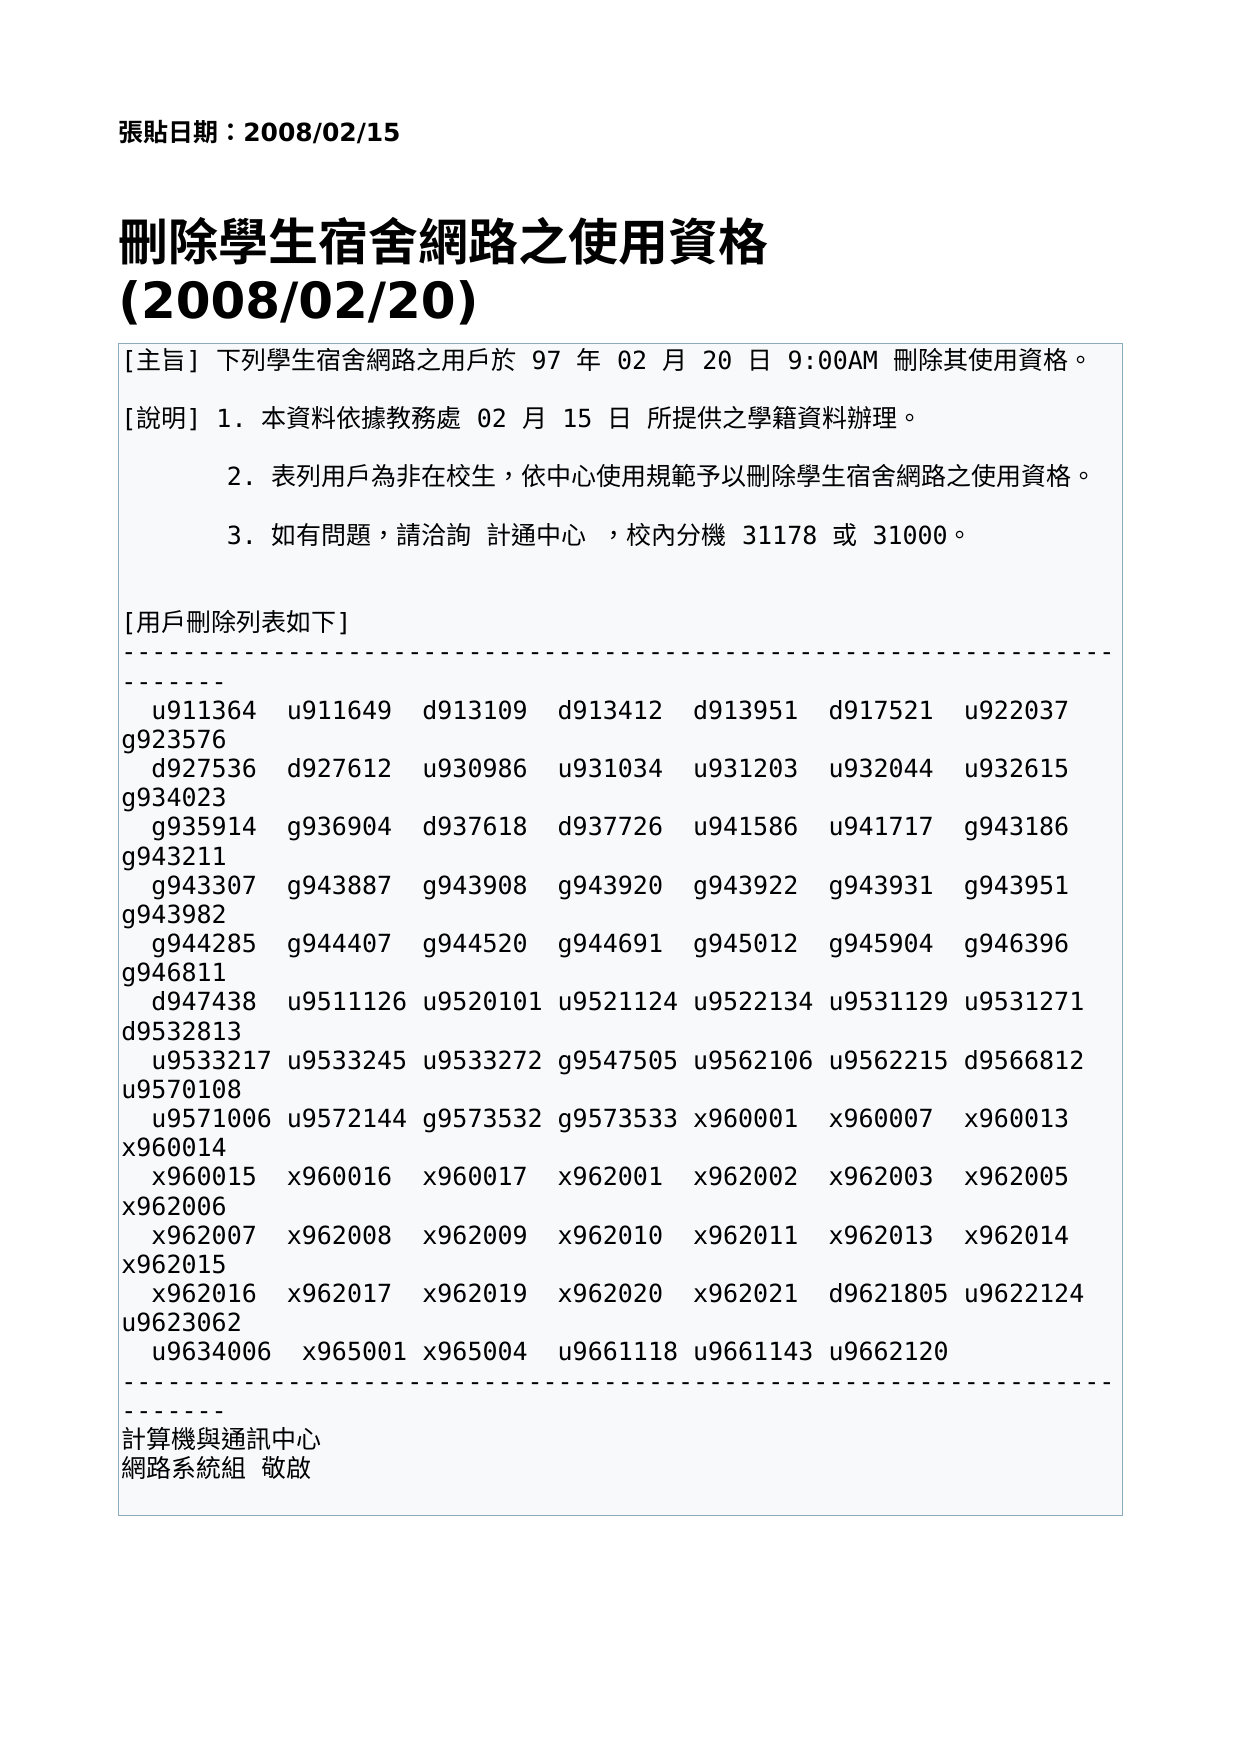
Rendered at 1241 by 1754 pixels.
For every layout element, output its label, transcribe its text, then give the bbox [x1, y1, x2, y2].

text [主旨] 下列學生宿舍網路之用戶於 97 年 02 月 20 日 9:00AM 刪除其使用資格。 [說明] 1. 本資料依據教務處 02 月 15 日 所提供之學籍資料辦理。 2. 表列用戶為非在校生，依中心使用規範予以刪除學生宿舍網路之使用資格。 3. 如有問題，請洽詢 計通中心 ，校內分機 31178 或 31000。 [用戶刪除列表如下] ------------------------------------------------------------------------- u911364 u911649 d913109 d913412 d913951 d917521 u922037 g923576 d927536 d927612 u930986 u931034 u931203 u932044 u932615 g934023 g935914 g936904 d937618 d937726 u941586 u941717 g943186 g943211 g943307 g943887 g943908 g943920 g943922 g943931 g943951 g943982 g944285 g944407 g944520 g944691 g945012 g945904 g946396 g946811 d947438 u9511126 u9520101 u9521124 u9522134 u9531129 u9531271 d9532813 u9533217 u9533245 u9533272 g9547505 u9562106 u9562215 d9566812 u9570108 u9571006 u9572144 g9573532 g9573533 x960001 x960007 x960013 x960014 x960015 x960016 x960017 x962001 x962002 x962003 x962005 x962006 x962007 x962008 x962009 x962010 x962011 x962013 x962014 x962015 x962016 x962017 x962019 x962020 x962021 d9621805 u9622124 u9623062 u9634006 x965001 x965004 u9661118 u9661143 u9662120 ------------------------------------------------------------------------- 計算機與通訊中心 網路系統組 敬啟 [119, 344, 1122, 1515]
subtitle 刪除學生宿舍網路之使用資格 (2008/02/20) [118, 214, 1122, 330]
text 張貼日期：2008/02/15 [118, 118, 1122, 176]
